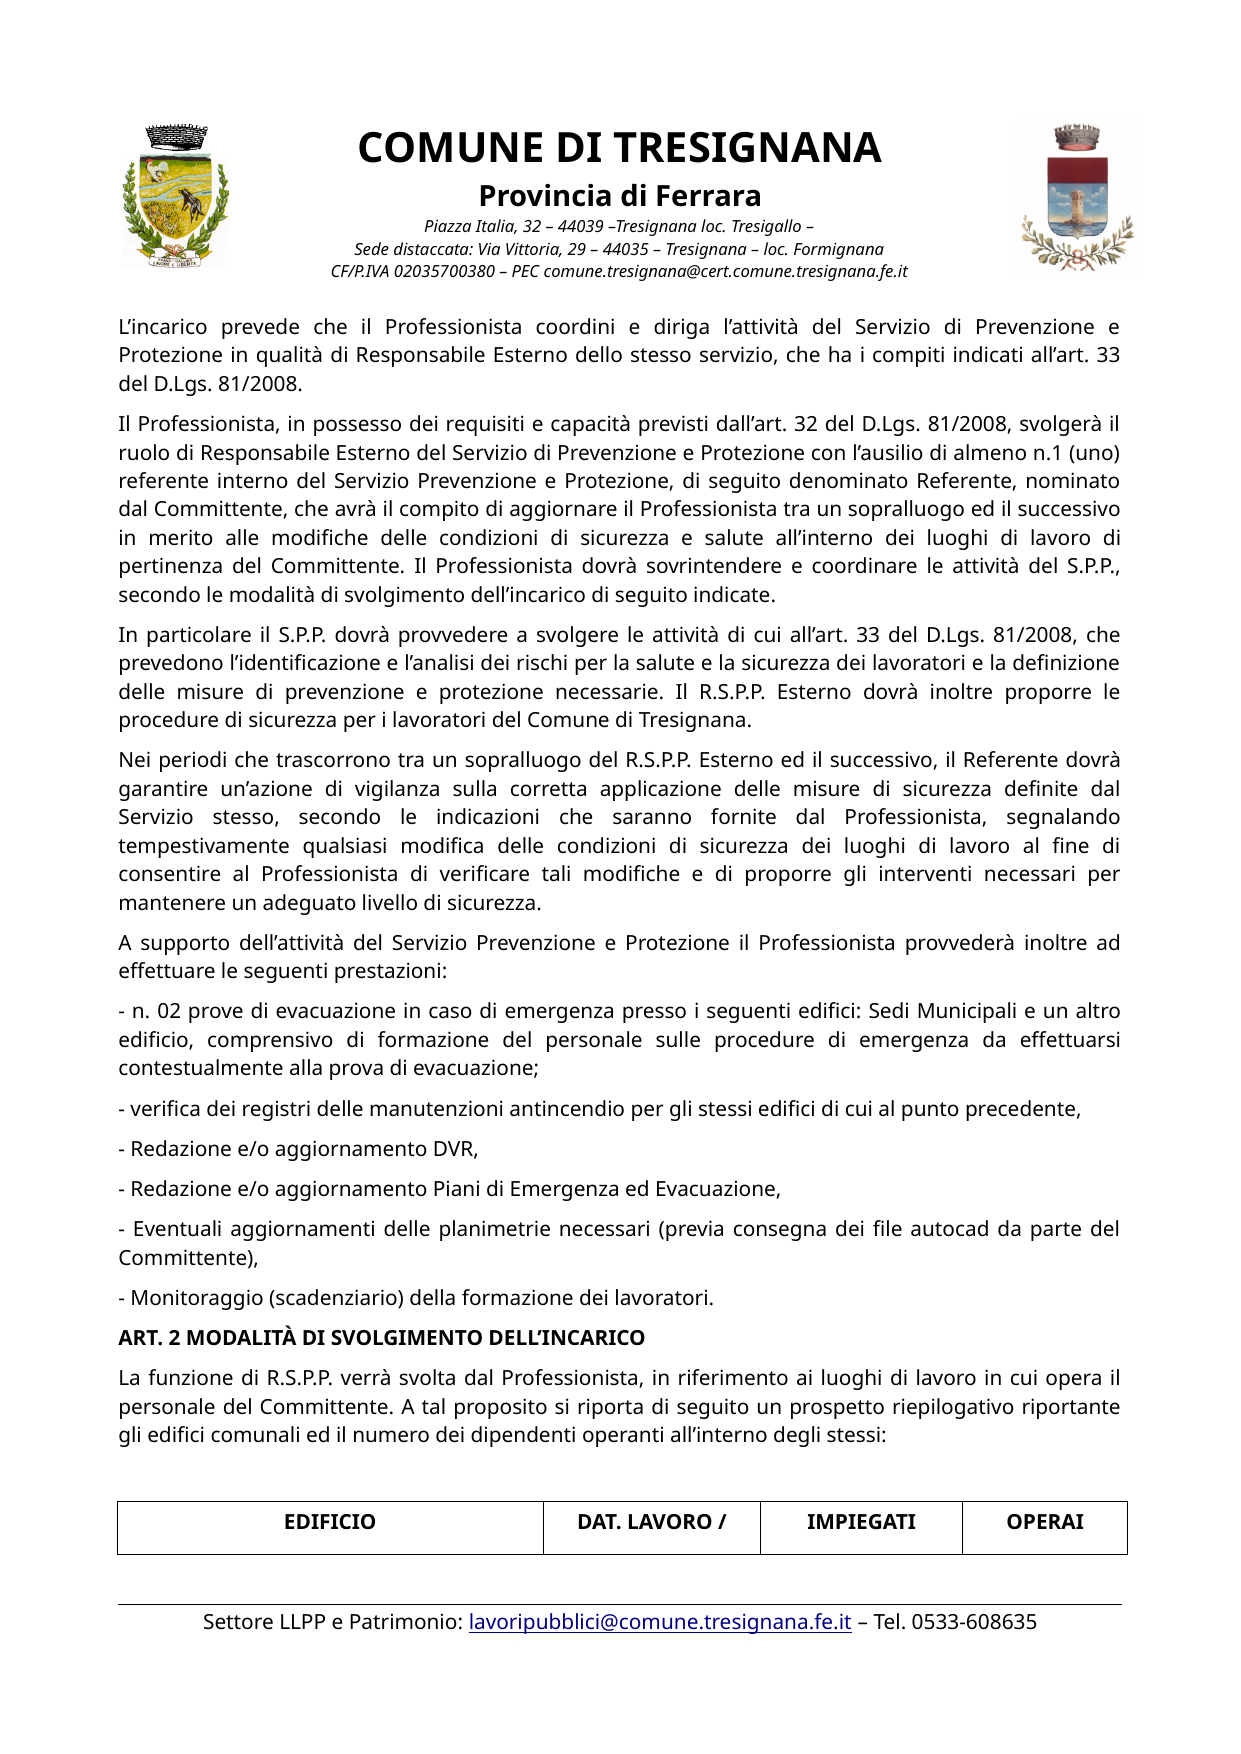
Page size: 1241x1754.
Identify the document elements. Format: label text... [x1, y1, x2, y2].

text - Eventuali aggiornamenti delle planimetrie necessari (previa consegna dei file autocad da parte del Committente), [118, 1214, 1122, 1271]
text - n. 02 prove di evacuazione in caso di emergenza presso i seguenti edifici: Sedi Municipali e un altro edificio, comprensivo di formazione del personale sulle procedure di emergenza da effettuarsi contestualmente alla prova di evacuazione; [118, 997, 1122, 1082]
text - verifica dei registri delle manutenzioni antincendio per gli stessi edifici di cui al punto precedente, [118, 1094, 1122, 1122]
text ART. 2 MODALITÀ DI SVOLGIMENTO DELL’INCARICO [118, 1323, 1122, 1352]
table_header IMPIEGATI [761, 1502, 962, 1553]
text Nei periodi che trascorrono tra un sopralluogo del R.S.P.P. Esterno ed il successivo, il Referente dovrà garantire un’azione di vigilanza sulla corretta applicazione delle misure di sicurezza definite dal Servizio stesso, secondo le indicazioni che saranno fornite dal Professionista, segnalando tempestivamente qualsiasi modifica delle condizioni di sicurezza dei luoghi di lavoro al fine di consentire al Professionista di verificare tali modifiche e di proporre gli interventi necessari per mantenere un adeguato livello di sicurezza. [118, 746, 1122, 916]
text Il Professionista, in possesso dei requisiti e capacità previsti dall’art. 32 del D.Lgs. 81/2008, svolgerà il ruolo di Responsabile Esterno del Servizio di Prevenzione e Protezione con l’ausilio di almeno n.1 (uno) referente interno del Servizio Prevenzione e Protezione, di seguito denominato Referente, nominato dal Committente, che avrà il compito di aggiornare il Professionista tra un sopralluogo ed il successivo in merito alle modifiche delle condizioni di sicurezza e salute all’interno dei luoghi di lavoro di pertinenza del Committente. Il Professionista dovrà sovrintendere e coordinare le attività del S.P.P., secondo le modalità di svolgimento dell’incarico di seguito indicate. [118, 409, 1122, 608]
text La funzione di R.S.P.P. verrà svolta dal Professionista, in riferimento ai luoghi di lavoro in cui opera il personale del Committente. A tal proposito si riporta di seguito un prospetto riepilogativo riportante gli edifici comunali ed il numero dei dipendenti operanti all’interno degli stessi: [118, 1363, 1122, 1449]
table_header DAT. LAVORO / [544, 1502, 760, 1553]
text In particolare il S.P.P. dovrà provvedere a svolgere le attività di cui all’art. 33 del D.Lgs. 81/2008, che prevedono l’identificazione e l’analisi dei rischi per la salute e la sicurezza dei lavoratori e la definizione delle misure di prevenzione e protezione necessarie. Il R.S.P.P. Esterno dovrà inoltre proporre le procedure di sicurezza per i lavoratori del Comune di Tresignana. [118, 620, 1122, 734]
picture [121, 122, 230, 268]
text A supporto dell’attività del Servizio Prevenzione e Protezione il Professionista provvederà inoltre ad effettuare le seguenti prestazioni: [118, 928, 1122, 985]
table_header EDIFICIO [118, 1502, 543, 1553]
text - Redazione e/o aggiornamento DVR, [118, 1134, 1122, 1162]
table_header OPERAI [963, 1502, 1127, 1553]
picture [1013, 117, 1142, 277]
text - Redazione e/o aggiornamento Piani di Emergenza ed Evacuazione, [118, 1174, 1122, 1203]
text L’incarico prevede che il Professionista coordini e diriga l’attività del Servizio di Prevenzione e Protezione in qualità di Responsabile Esterno dello stesso servizio, che ha i compiti indicati all’art. 33 del D.Lgs. 81/2008. [118, 312, 1122, 397]
text - Monitoraggio (scadenziario) della formazione dei lavoratori. [118, 1283, 1122, 1311]
